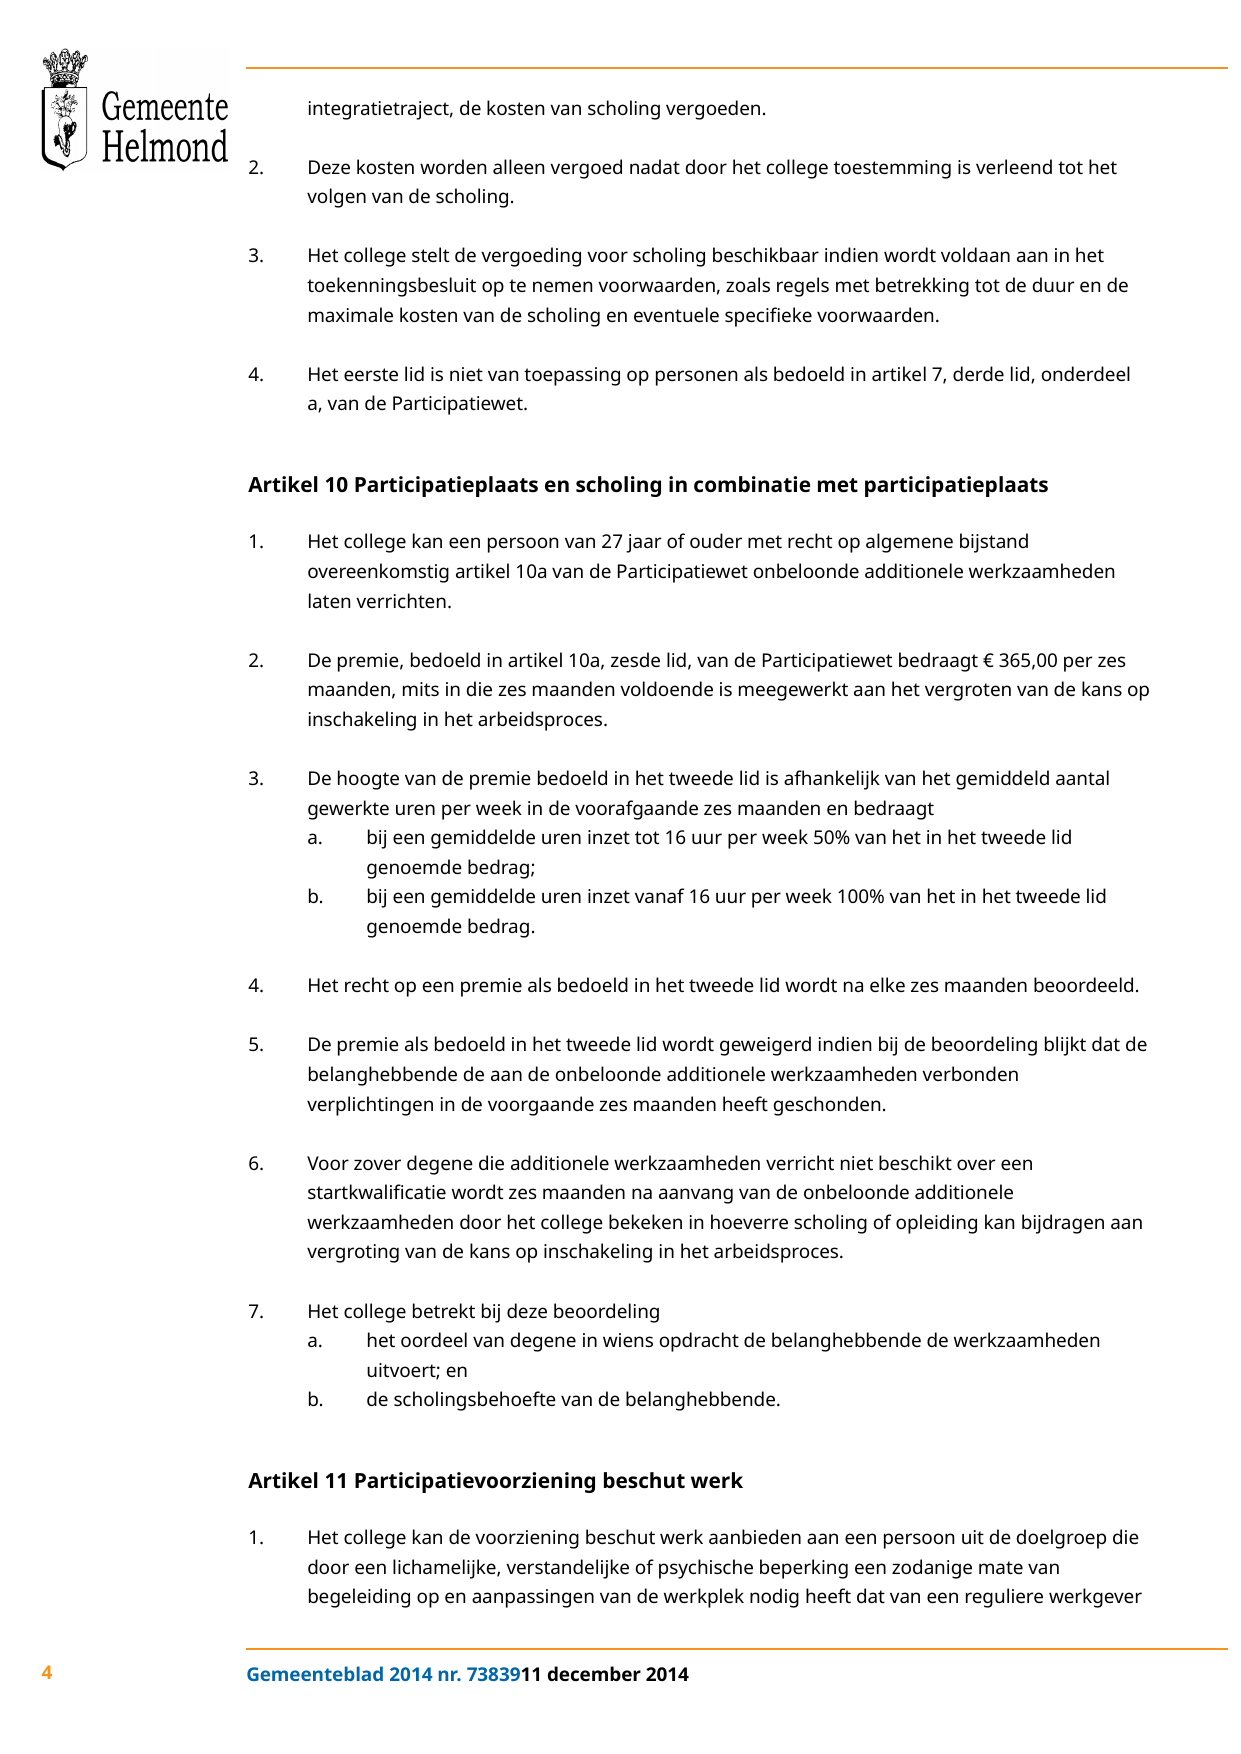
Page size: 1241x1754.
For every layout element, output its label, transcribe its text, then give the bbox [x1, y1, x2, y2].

list Het recht op een premie als bedoeld in het tweede lid wordt na elke zes maanden beoordeeld. [248, 972, 1152, 998]
text Artikel 11 Participatievoorziening beschut werk [248, 1467, 1152, 1495]
list Het college kan een persoon van 27 jaar of ouder met recht op algemene bijstand overeenkomstig artikel 10a van de Participatiewet onbeloonde additionele werkzaamheden laten verrichten. [248, 529, 1152, 613]
list De premie, bedoeld in artikel 10a, zesde lid, van de Participatiewet bedraagt € 365,00 per zes maanden, mits in die zes maanden voldoende is meegewerkt aan het vergroten van de kans op inschakeling in het arbeidsproces. [248, 647, 1152, 732]
list Het college betrekt bij deze beoordeling [248, 1298, 1152, 1323]
list Het eerste lid is niet van toepassing op personen als bedoeld in artikel 7, derde lid, onderdeel a, van de Participatiewet. [248, 361, 1152, 416]
list Deze kosten worden alleen vergoed nadat door het college toestemming is verleend tot het volgen van de scholing. [248, 154, 1152, 209]
list De premie als bedoeld in het tweede lid wordt geweigerd indien bij de beoordeling blijkt dat de belanghebbende de aan de onbeloonde additionele werkzaamheden verbonden verplichtingen in de voorgaande zes maanden heeft geschonden. [248, 1032, 1152, 1116]
list bij een gemiddelde uren inzet tot 16 uur per week 50% van het in het tweede lid genoemde bedrag; [307, 824, 1152, 880]
text Artikel 10 Participatieplaats en scholing in combinatie met participatieplaats [248, 471, 1152, 499]
list integratietraject, de kosten van scholing vergoeden. [248, 95, 1152, 121]
list Voor zover degene die additionele werkzaamheden verricht niet beschikt over een startkwalificatie wordt zes maanden na aanvang van de onbeloonde additionele werkzaamheden door het college bekeken in hoeverre scholing of opleiding kan bijdragen aan vergroting van de kans op inschakeling in het arbeidsproces. [248, 1150, 1152, 1264]
list de scholingsbehoefte van de belanghebbende. [307, 1387, 1152, 1412]
list bij een gemiddelde uren inzet vanaf 16 uur per week 100% van het in het tweede lid genoemde bedrag. [307, 884, 1152, 939]
list Het college kan de voorziening beschut werk aanbieden aan een persoon uit de doelgroep die door een lichamelijke, verstandelijke of psychische beperking een zodanige mate van begeleiding op en aanpassingen van de werkplek nodig heeft dat van een reguliere werkgever [248, 1524, 1152, 1609]
picture [41, 47, 231, 172]
list De hoogte van de premie bedoeld in het tweede lid is afhankelijk van het gemiddeld aantal gewerkte uren per week in de voorafgaande zes maanden en bedraagt [248, 765, 1152, 821]
list Het college stelt de vergoeding voor scholing beschikbaar indien wordt voldaan aan in het toekenningsbesluit op te nemen voorwaarden, zoals regels met betrekking tot de duur en de maximale kosten van de scholing en eventuele specifieke voorwaarden. [248, 243, 1152, 328]
list het oordeel van degene in wiens opdracht de belanghebbende de werkzaamheden uitvoert; en [307, 1327, 1152, 1383]
